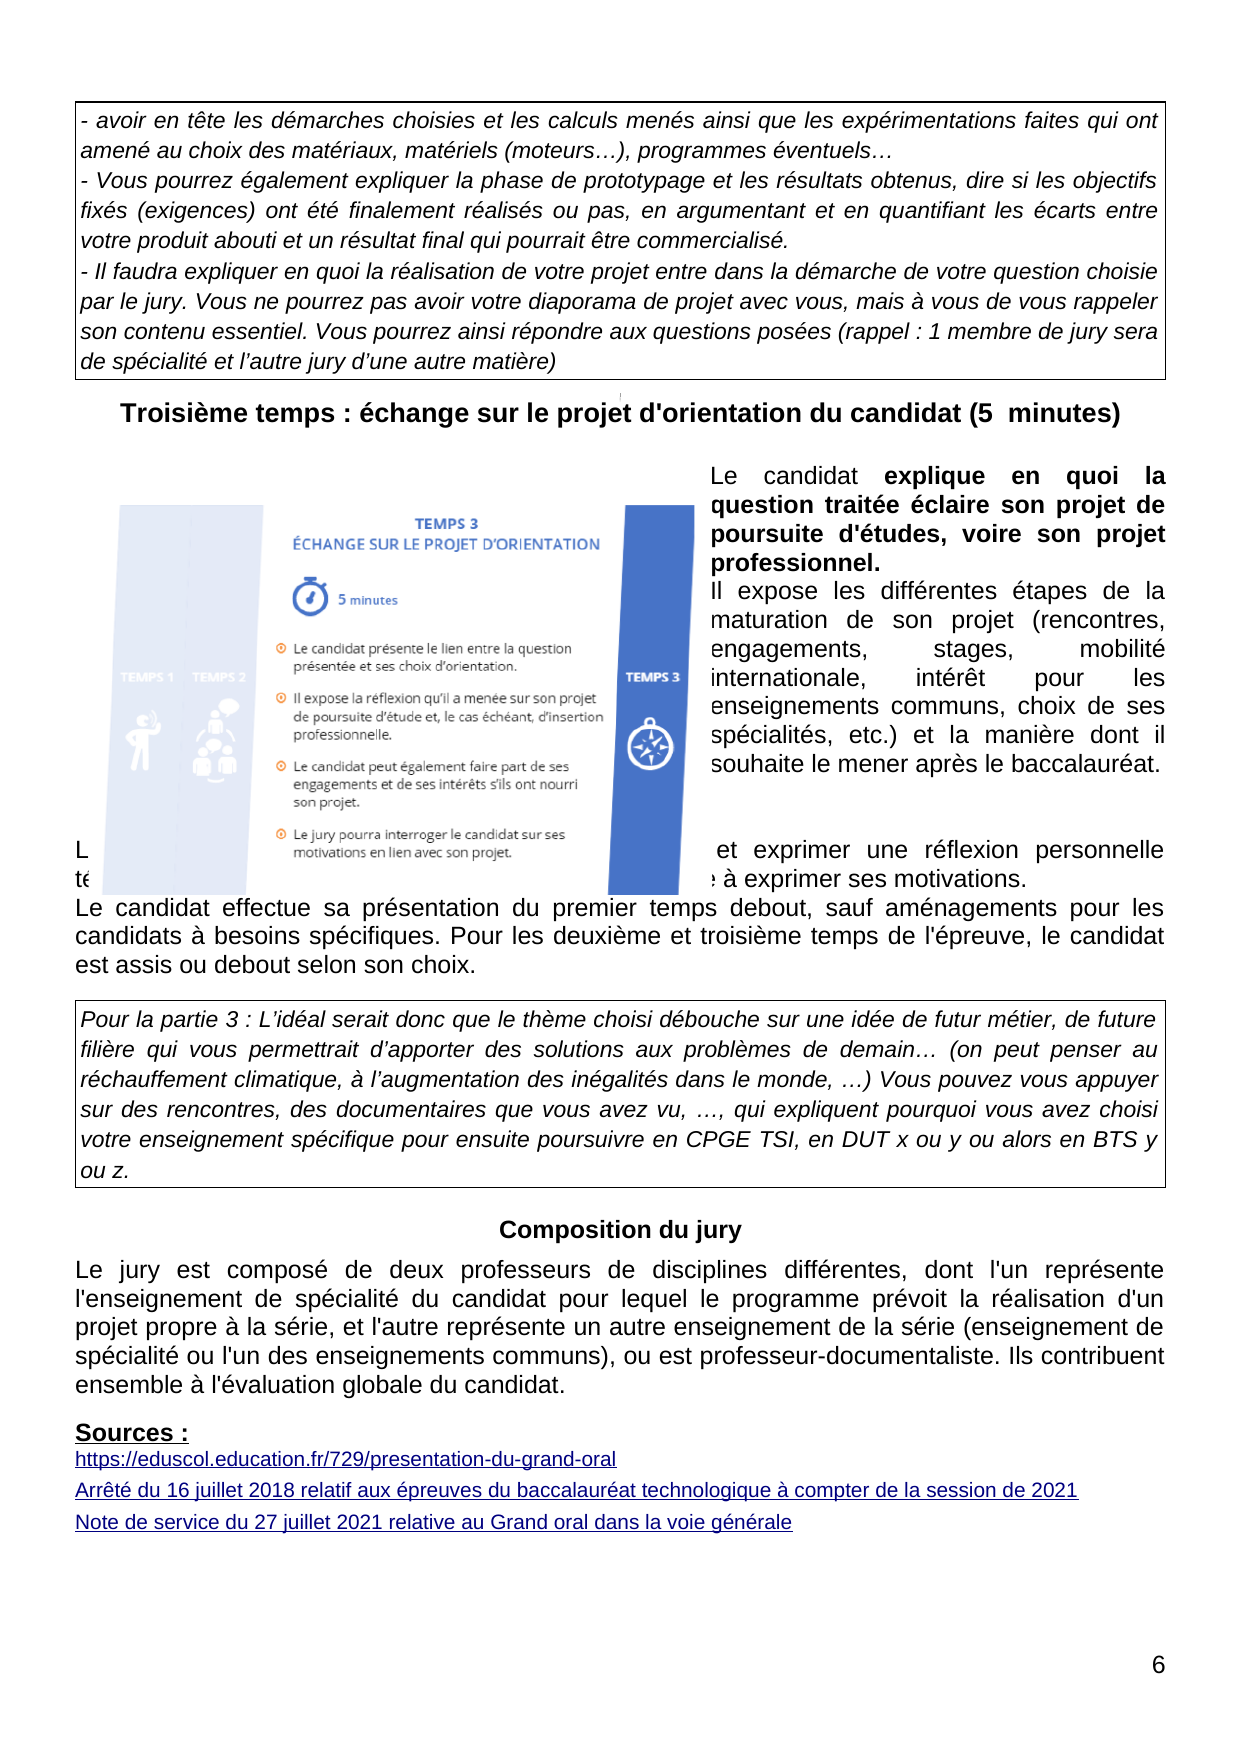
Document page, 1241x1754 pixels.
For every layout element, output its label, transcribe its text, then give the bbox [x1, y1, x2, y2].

text https://eduscol.education.fr/729/presentation-du-grand-oral [75, 1446, 1166, 1470]
subtitle Note de service du 27 juillet 2021 relative au Grand oral dans la voie générale [75, 1510, 1166, 1534]
text Il expose les différentes étapes de la maturation de son projet (rencontres, engagements, stages, mobilité internationale, intérêt pour les enseignements communs, choix de ses spécialités, etc.) et la manière dont il souhaite le mener après le baccalauréat. [713, 576, 1166, 778]
subtitle Arrêté du 16 juillet 2018 relatif aux épreuves du baccalauréat technologique à compter de la session de 2021 [75, 1478, 1166, 1502]
text Le jury est composé de deux professeurs de disciplines différentes, dont l'un représente l'enseignement de spécialité du candidat pour lequel le programme prévoit la réalisation d'un projet propre à la série, et l'autre représente un autre enseignement de la série (enseignement de spécialité ou l'un des enseignements communs), ou est professeur-documentaliste. Ils contribuent ensemble à l'évaluation globale du candidat. [75, 1255, 1166, 1398]
text - Vous pourrez également expliquer la phase de prototypage et les résultats obtenus, dire si les objectifs fixés (exigences) ont été finalement réalisés ou pas, en argumentant et en quantifiant les écarts entre votre produit abouti et un résultat final qui pourrait être commercialisé. [76, 162, 1165, 252]
subtitle Troisième temps : échange sur le projet d'orientation du candidat (5 minutes) [75, 397, 1166, 428]
subtitle Composition du jury [75, 1192, 1166, 1244]
text Sources : [75, 1418, 1166, 1446]
text - Il faudra expliquer en quoi la réalisation de votre projet entre dans la démarche de votre question choisie par le jury. Vous ne pourrez pas avoir votre diaporama de projet avec vous, mais à vous de vous rappeler son contenu essentiel. Vous pourrez ainsi répondre aux questions posées (rappel : 1 membre de jury sera de spécialité et l’autre jury d’une autre matière) [76, 252, 1165, 379]
text Le candidat effectue sa présentation du premier temps debout, sauf aménagements pour les candidats à besoins spécifiques. Pour les deuxième et troisième temps de l'épreuve, le candidat est assis ou debout selon son choix. [75, 893, 1166, 979]
text - avoir en tête les démarches choisies et les calculs menés ainsi que les expérimentations faites qui ont amené au choix des matériaux, matériels (moteurs…), programmes éventuels… [76, 103, 1165, 162]
text Le jury mesure la capacité du candidat à conduire et exprimer une réflexion personnelle témoignant de sa curiosité intellectuelle et de son aptitude à exprimer ses motivations. [713, 835, 1166, 893]
text Le candidat explique en quoi la question traitée éclaire son projet de poursuite d'études, voire son projet professionnel. [710, 461, 1166, 576]
text Pour la partie 3 : L’idéal serait donc que le thème choisi débouche sur une idée de futur métier, de future filière qui vous permettrait d’apporter des solutions aux problèmes de demain… (on peut penser au réchauffement climatique, à l’augmentation des inégalités dans le monde, …) Vous pouvez vous appuyer sur des rencontres, des documentaires que vous avez vu, …, qui expliquent pourquoi vous avez choisi votre enseignement spécifique pour ensuite poursuivre en CPGE TSI, en DUT x ou y ou alors en BTS y ou z. [76, 1001, 1165, 1187]
